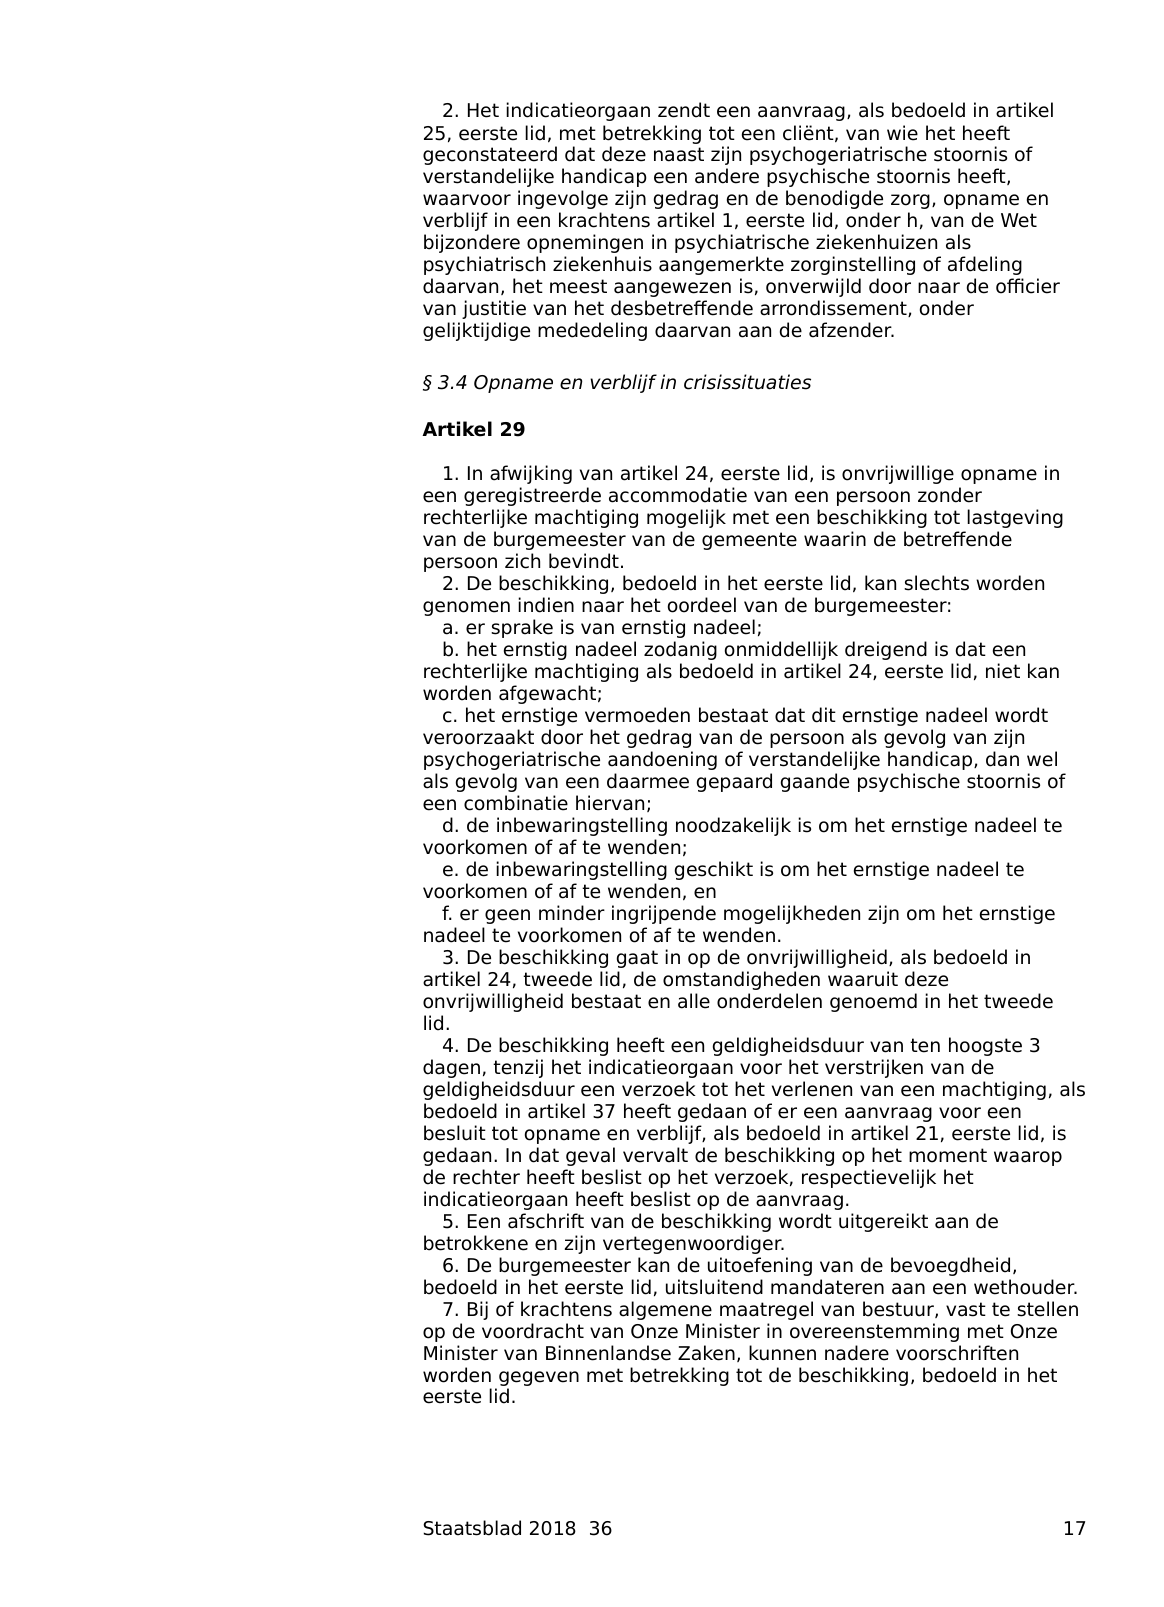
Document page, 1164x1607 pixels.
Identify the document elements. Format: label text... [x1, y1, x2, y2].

text a. er sprake is van ernstig nadeel; [422, 617, 1087, 639]
text 3. De beschikking gaat in op de onvrijwilligheid, als bedoeld in artikel 24, tweede lid, de omstandigheden waaruit deze onvrijwilligheid bestaat en alle onderdelen genoemd in het tweede lid. [422, 947, 1087, 1035]
text 2. De beschikking, bedoeld in het eerste lid, kan slechts worden genomen indien naar het oordeel van de burgemeester: [422, 573, 1087, 617]
text b. het ernstig nadeel zodanig onmiddellijk dreigend is dat een rechterlijke machtiging als bedoeld in artikel 24, eerste lid, niet kan worden afgewacht; [422, 639, 1087, 705]
text 4. De beschikking heeft een geldigheidsduur van ten hoogste 3 dagen, tenzij het indicatieorgaan voor het verstrijken van de geldigheidsduur een verzoek tot het verlenen van een machtiging, als bedoeld in artikel 37 heeft gedaan of er een aanvraag voor een besluit tot opname en verblijf, als bedoeld in artikel 21, eerste lid, is gedaan. In dat geval vervalt de beschikking op het moment waarop de rechter heeft beslist op het verzoek, respectievelijk het indicatieorgaan heeft beslist op de aanvraag. [422, 1035, 1087, 1211]
text f. er geen minder ingrijpende mogelijkheden zijn om het ernstige nadeel te voorkomen of af te wenden. [422, 903, 1087, 947]
text c. het ernstige vermoeden bestaat dat dit ernstige nadeel wordt veroorzaakt door het gedrag van de persoon als gevolg van zijn psychogeriatrische aandoening of verstandelijke handicap, dan wel als gevolg van een daarmee gepaard gaande psychische stoornis of een combinatie hiervan; [422, 705, 1087, 815]
text 2. Het indicatieorgaan zendt een aanvraag, als bedoeld in artikel 25, eerste lid, met betrekking tot een cliënt, van wie het heeft geconstateerd dat deze naast zijn psychogeriatrische stoornis of verstandelijke handicap een andere psychische stoornis heeft, waarvoor ingevolge zijn gedrag en de benodigde zorg, opname en verblijf in een krachtens artikel 1, eerste lid, onder h, van de Wet bijzondere opnemingen in psychiatrische ziekenhuizen als psychiatrisch ziekenhuis aangemerkte zorginstelling of afdeling daarvan, het meest aangewezen is, onverwijld door naar de officier van justitie van het desbetreffende arrondissement, onder gelijktijdige mededeling daarvan aan de afzender. [422, 100, 1087, 342]
text 5. Een afschrift van de beschikking wordt uitgereikt aan de betrokkene en zijn vertegenwoordiger. [422, 1211, 1087, 1254]
text 6. De burgemeester kan de uitoefening van de bevoegdheid, bedoeld in het eerste lid, uitsluitend mandateren aan een wethouder. [422, 1254, 1087, 1298]
subtitle § 3.4 Opname en verblijf in crisissituaties [422, 372, 1087, 394]
text 7. Bij of krachtens algemene maatregel van bestuur, vast te stellen op de voordracht van Onze Minister in overeenstemming met Onze Minister van Binnenlandse Zaken, kunnen nadere voorschriften worden gegeven met betrekking tot de beschikking, bedoeld in het eerste lid. [422, 1298, 1087, 1408]
text e. de inbewaringstelling geschikt is om het ernstige nadeel te voorkomen of af te wenden, en [422, 859, 1087, 903]
text 1. In afwijking van artikel 24, eerste lid, is onvrijwillige opname in een geregistreerde accommodatie van een persoon zonder rechterlijke machtiging mogelijk met een beschikking tot lastgeving van de burgemeester van de gemeente waarin de betreffende persoon zich bevindt. [422, 463, 1087, 573]
text d. de inbewaringstelling noodzakelijk is om het ernstige nadeel te voorkomen of af te wenden; [422, 815, 1087, 859]
subtitle Artikel 29 [422, 419, 1087, 441]
